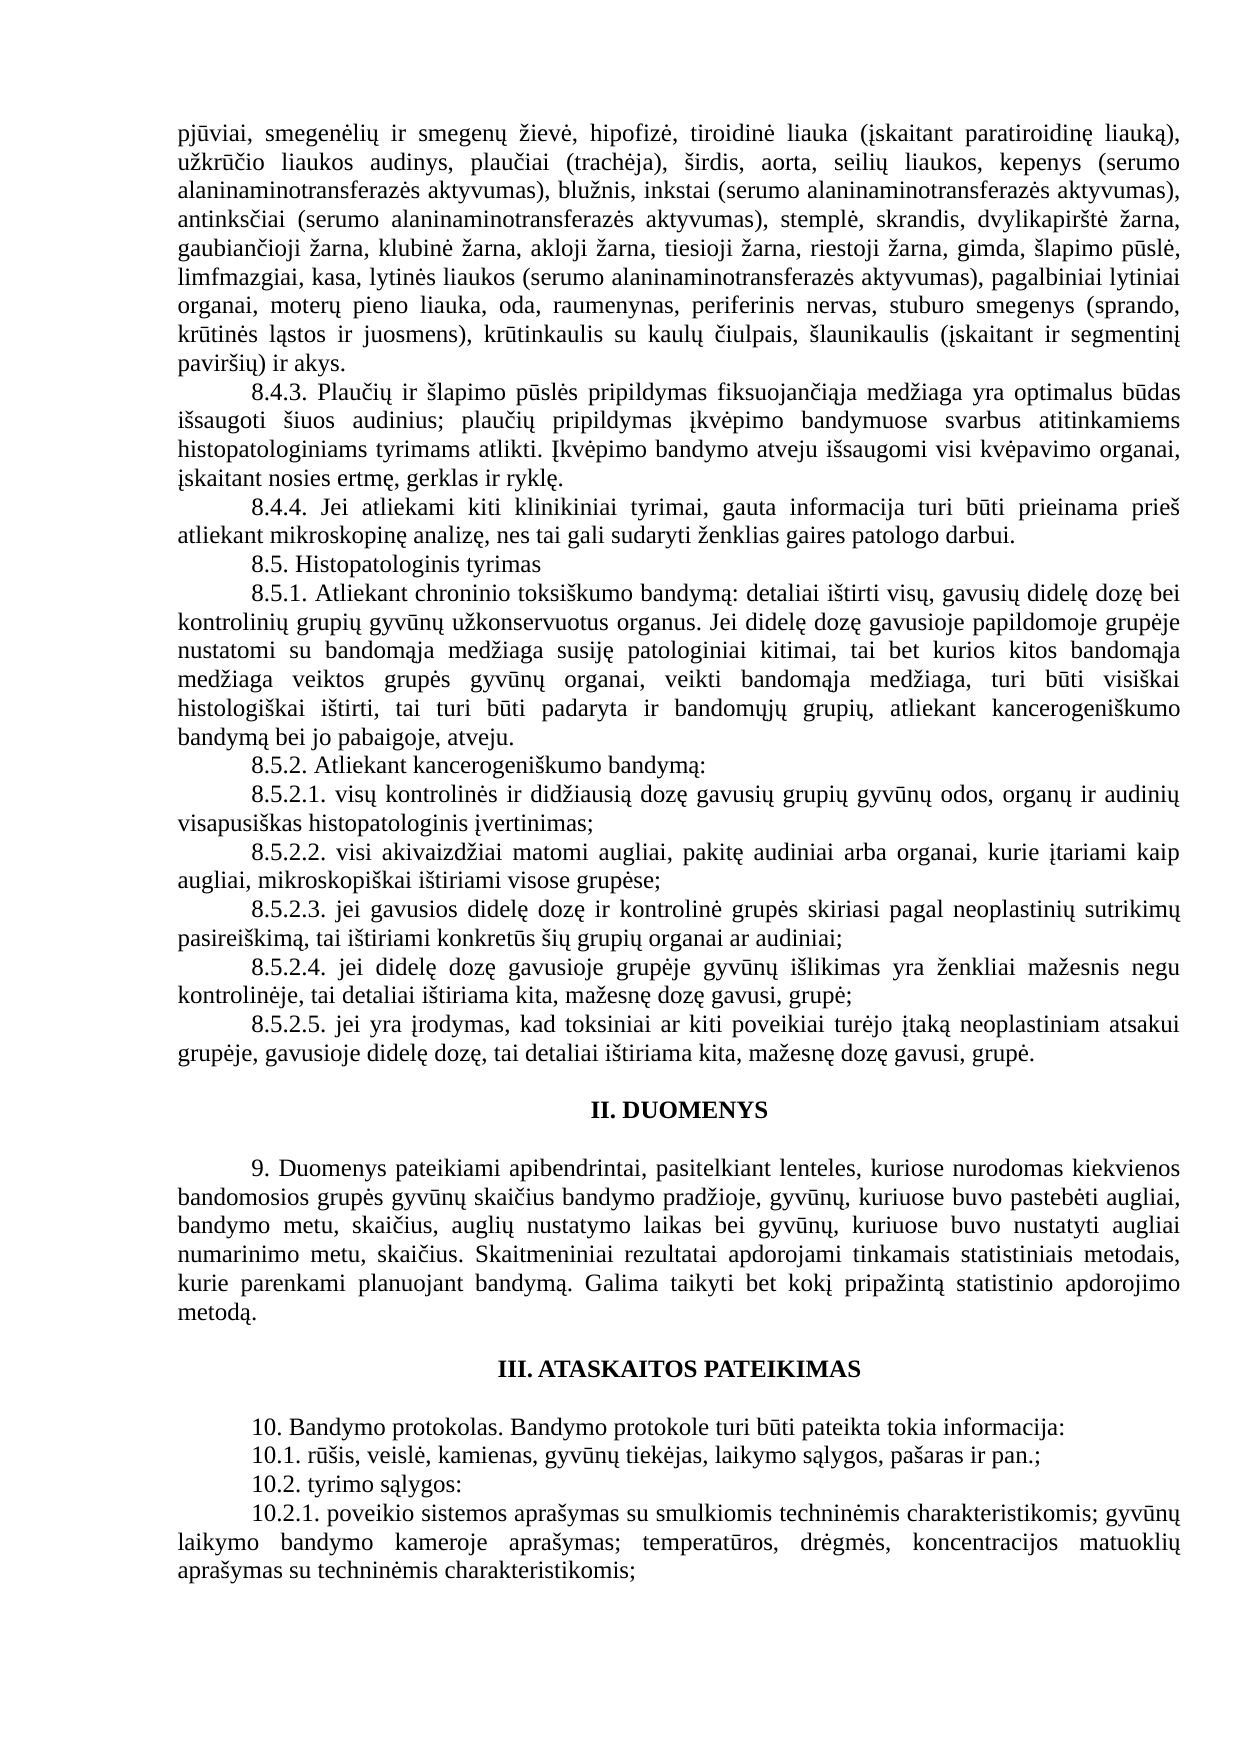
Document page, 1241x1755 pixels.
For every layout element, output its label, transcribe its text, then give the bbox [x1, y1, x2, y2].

text 9. Duomenys pateikiami apibendrintai, pasitelkiant lenteles, kuriose nurodomas kiekvienos bandomosios grupės gyvūnų skaičius bandymo pradžioje, gyvūnų, kuriuose buvo pastebėti augliai, bandymo metu, skaičius, auglių nustatymo laikas bei gyvūnų, kuriuose buvo nustatyti augliai numarinimo metu, skaičius. Skaitmeniniai rezultatai apdorojami tinkamais statistiniais metodais, kurie parenkami planuojant bandymą. Galima taikyti bet kokį pripažintą statistinio apdorojimo metodą. [177, 1153, 1181, 1326]
text 8.4.3. Plaučių ir šlapimo pūslės pripildymas fiksuojančiąja medžiaga yra optimalus būdas išsaugoti šiuos audinius; plaučių pripildymas įkvėpimo bandymuose svarbus atitinkamiems histopatologiniams tyrimams atlikti. Įkvėpimo bandymo atveju išsaugomi visi kvėpavimo organai, įskaitant nosies ertmę, gerklas ir ryklę. [177, 377, 1181, 492]
text 8.5.2. Atliekant kancerogeniškumo bandymą: [177, 751, 1181, 779]
text 10.2.1. poveikio sistemos aprašymas su smulkiomis techninėmis charakteristikomis; gyvūnų laikymo bandymo kameroje aprašymas; temperatūros, drėgmės, koncentracijos matuoklių aprašymas su techninėmis charakteristikomis; [177, 1498, 1181, 1584]
text II. DUOMENYS [177, 1096, 1181, 1124]
text 10.1. rūšis, veislė, kamienas, gyvūnų tiekėjas, laikymo sąlygos, pašaras ir pan.; [177, 1441, 1181, 1469]
text 8.5.2.1. visų kontrolinės ir didžiausią dozę gavusių grupių gyvūnų odos, organų ir audinių visapusiškas histopatologinis įvertinimas; [177, 779, 1181, 837]
text 8.5.1. Atliekant chroninio toksiškumo bandymą: detaliai ištirti visų, gavusių didelę dozę bei kontrolinių grupių gyvūnų užkonservuotus organus. Jei didelę dozę gavusioje papildomoje grupėje nustatomi su bandomąja medžiaga susiję patologiniai kitimai, tai bet kurios kitos bandomąja medžiaga veiktos grupės gyvūnų organai, veikti bandomąja medžiaga, turi būti visiškai histologiškai ištirti, tai turi būti padaryta ir bandomųjų grupių, atliekant kancerogeniškumo bandymą bei jo pabaigoje, atveju. [177, 578, 1181, 751]
text 10. Bandymo protokolas. Bandymo protokole turi būti pateikta tokia informacija: [177, 1412, 1181, 1441]
text 10.2. tyrimo sąlygos: [177, 1469, 1181, 1498]
text III. ATASKAITOS PATEIKIMAS [177, 1354, 1181, 1383]
text 8.5.2.4. jei didelę dozę gavusioje grupėje gyvūnų išlikimas yra ženkliai mažesnis negu kontrolinėje, tai detaliai ištiriama kita, mažesnę dozę gavusi, grupė; [177, 952, 1181, 1009]
text 8.5. Histopatologinis tyrimas [177, 549, 1181, 578]
text 8.5.2.3. jei gavusios didelę dozę ir kontrolinė grupės skiriasi pagal neoplastinių sutrikimų pasireiškimą, tai ištiriami konkretūs šių grupių organai ar audiniai; [177, 894, 1181, 952]
text 8.5.2.2. visi akivaizdžiai matomi augliai, pakitę audiniai arba organai, kurie įtariami kaip augliai, mikroskopiškai ištiriami visose grupėse; [177, 837, 1181, 894]
text 8.5.2.5. jei yra įrodymas, kad toksiniai ar kiti poveikiai turėjo įtaką neoplastiniam atsakui grupėje, gavusioje didelę dozę, tai detaliai ištiriama kita, mažesnę dozę gavusi, grupė. [177, 1009, 1181, 1067]
text pjūviai, smegenėlių ir smegenų žievė, hipofizė, tiroidinė liauka (įskaitant paratiroidinę liauką), užkrūčio liaukos audinys, plaučiai (trachėja), širdis, aorta, seilių liaukos, kepenys (serumo alaninaminotransferazės aktyvumas), blužnis, inkstai (serumo alaninaminotransferazės aktyvumas), antinksčiai (serumo alaninaminotransferazės aktyvumas), stemplė, skrandis, dvylikapirštė žarna, gaubiančioji žarna, klubinė žarna, akloji žarna, tiesioji žarna, riestoji žarna, gimda, šlapimo pūslė, limfmazgiai, kasa, lytinės liaukos (serumo alaninaminotransferazės aktyvumas), pagalbiniai lytiniai organai, moterų pieno liauka, oda, raumenynas, periferinis nervas, stuburo smegenys (sprando, krūtinės ląstos ir juosmens), krūtinkaulis su kaulų čiulpais, šlaunikaulis (įskaitant ir segmentinį paviršių) ir akys. [177, 118, 1181, 377]
text 8.4.4. Jei atliekami kiti klinikiniai tyrimai, gauta informacija turi būti prieinama prieš atliekant mikroskopinę analizę, nes tai gali sudaryti ženklias gaires patologo darbui. [177, 492, 1181, 549]
